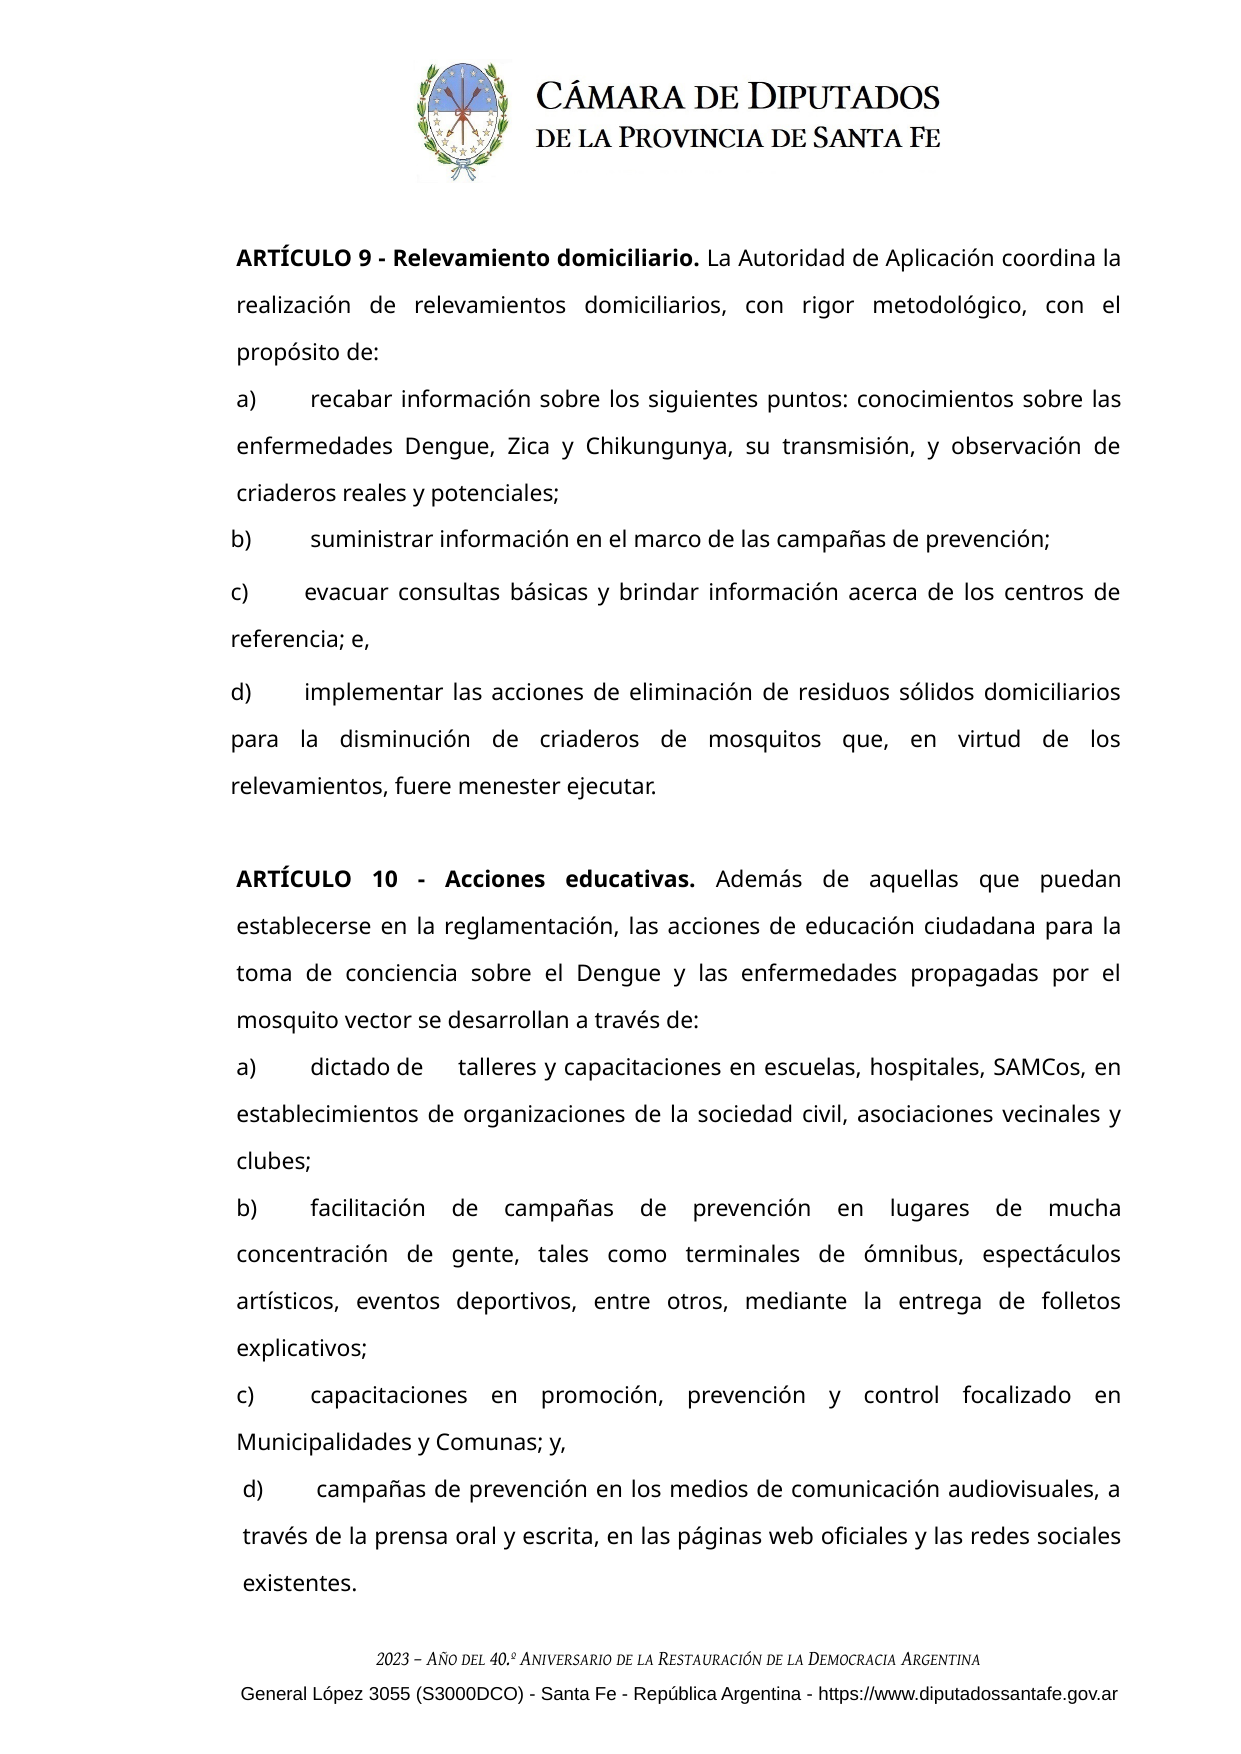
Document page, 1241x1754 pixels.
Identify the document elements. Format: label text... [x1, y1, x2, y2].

list recabar información sobre los siguientes puntos: conocimientos sobre las enfermedades Dengue, Zica y Chikungunya, su transmisión, y observación de criaderos reales y potenciales; [236, 383, 1122, 508]
list evacuar consultas básicas y brindar información acerca de los centros de referencia; e, [230, 576, 1122, 654]
picture [413, 59, 945, 183]
text ARTÍCULO 10 - Acciones educativas. Además de aquellas que puedan establecerse en la reglamentación, las acciones de educación ciudadana para la toma de conciencia sobre el Dengue y las enfermedades propagadas por el mosquito vector se desarrollan a través de: [236, 863, 1122, 1035]
list facilitación de campañas de prevención en lugares de mucha concentración de gente, tales como terminales de ómnibus, espectáculos artísticos, eventos deportivos, entre otros, mediante la entrega de folletos explicativos; [236, 1192, 1122, 1363]
list dictado de talleres y capacitaciones en escuelas, hospitales, SAMCos, en establecimientos de organizaciones de la sociedad civil, asociaciones vecinales y clubes; [236, 1051, 1122, 1176]
text ARTÍCULO 9 - Relevamiento domiciliario. La Autoridad de Aplicación coordina la realización de relevamientos domiciliarios, con rigor metodológico, con el propósito de: [236, 242, 1122, 367]
list campañas de prevención en los medios de comunicación audiovisuales, a través de la prensa oral y escrita, en las páginas web oficiales y las redes sociales existentes. [242, 1473, 1122, 1598]
list implementar las acciones de eliminación de residuos sólidos domiciliarios para la disminución de criaderos de mosquitos que, en virtud de los relevamientos, fuere menester ejecutar. [230, 676, 1122, 801]
list suministrar información en el marco de las campañas de prevención; [230, 523, 1122, 555]
list capacitaciones en promoción, prevención y control focalizado en Municipalidades y Comunas; y, [236, 1379, 1122, 1457]
